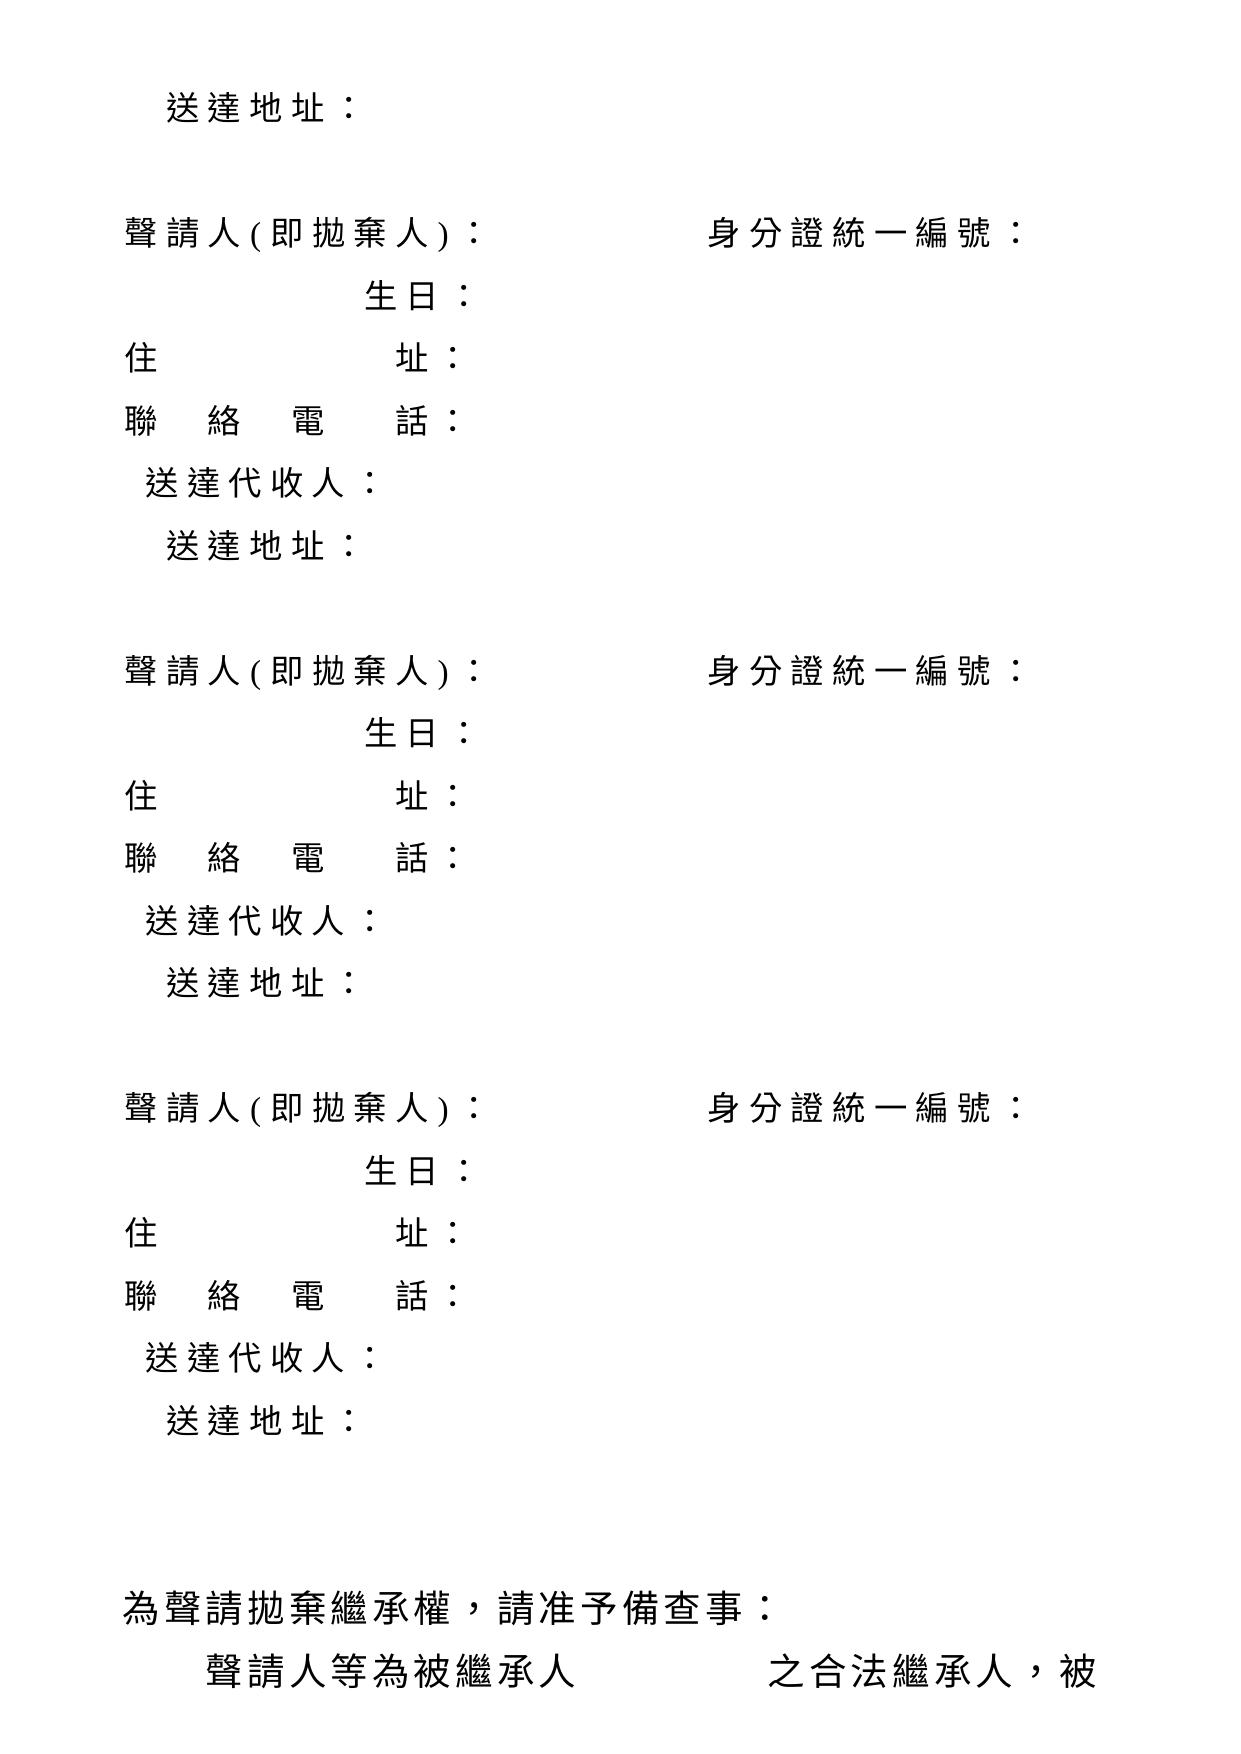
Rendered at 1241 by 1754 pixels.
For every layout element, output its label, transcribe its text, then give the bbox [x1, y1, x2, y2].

text 為聲請拋棄繼承權，請准予備查事： [120, 1564, 1120, 1627]
text 送達地址： [120, 1377, 1120, 1439]
text 生日： [120, 1127, 1120, 1189]
text 送達代收人： [120, 877, 1120, 939]
text 聯 絡 電 話： [120, 814, 1120, 877]
text 送達地址： [120, 64, 1120, 127]
text 送達代收人： [120, 439, 1120, 502]
text 生日： [120, 252, 1120, 314]
text 聲請人(即拋棄人)： 身分證統一編號： [120, 1064, 1120, 1127]
text 聯 絡 電 話： [120, 1252, 1120, 1314]
text 送達代收人： [120, 1314, 1120, 1377]
text 住 址： [120, 314, 1120, 377]
text 聯 絡 電 話： [120, 377, 1120, 439]
text 住 址： [120, 752, 1120, 814]
text 聲請人(即拋棄人)： 身分證統一編號： [120, 627, 1120, 689]
text 聲請人等為被繼承人 之合法繼承人，被 [120, 1627, 1120, 1689]
text 生日： [120, 689, 1120, 752]
text 住 址： [120, 1189, 1120, 1252]
text 聲請人(即拋棄人)： 身分證統一編號： [120, 189, 1120, 252]
text 送達地址： [120, 502, 1120, 564]
text 送達地址： [120, 939, 1120, 1002]
